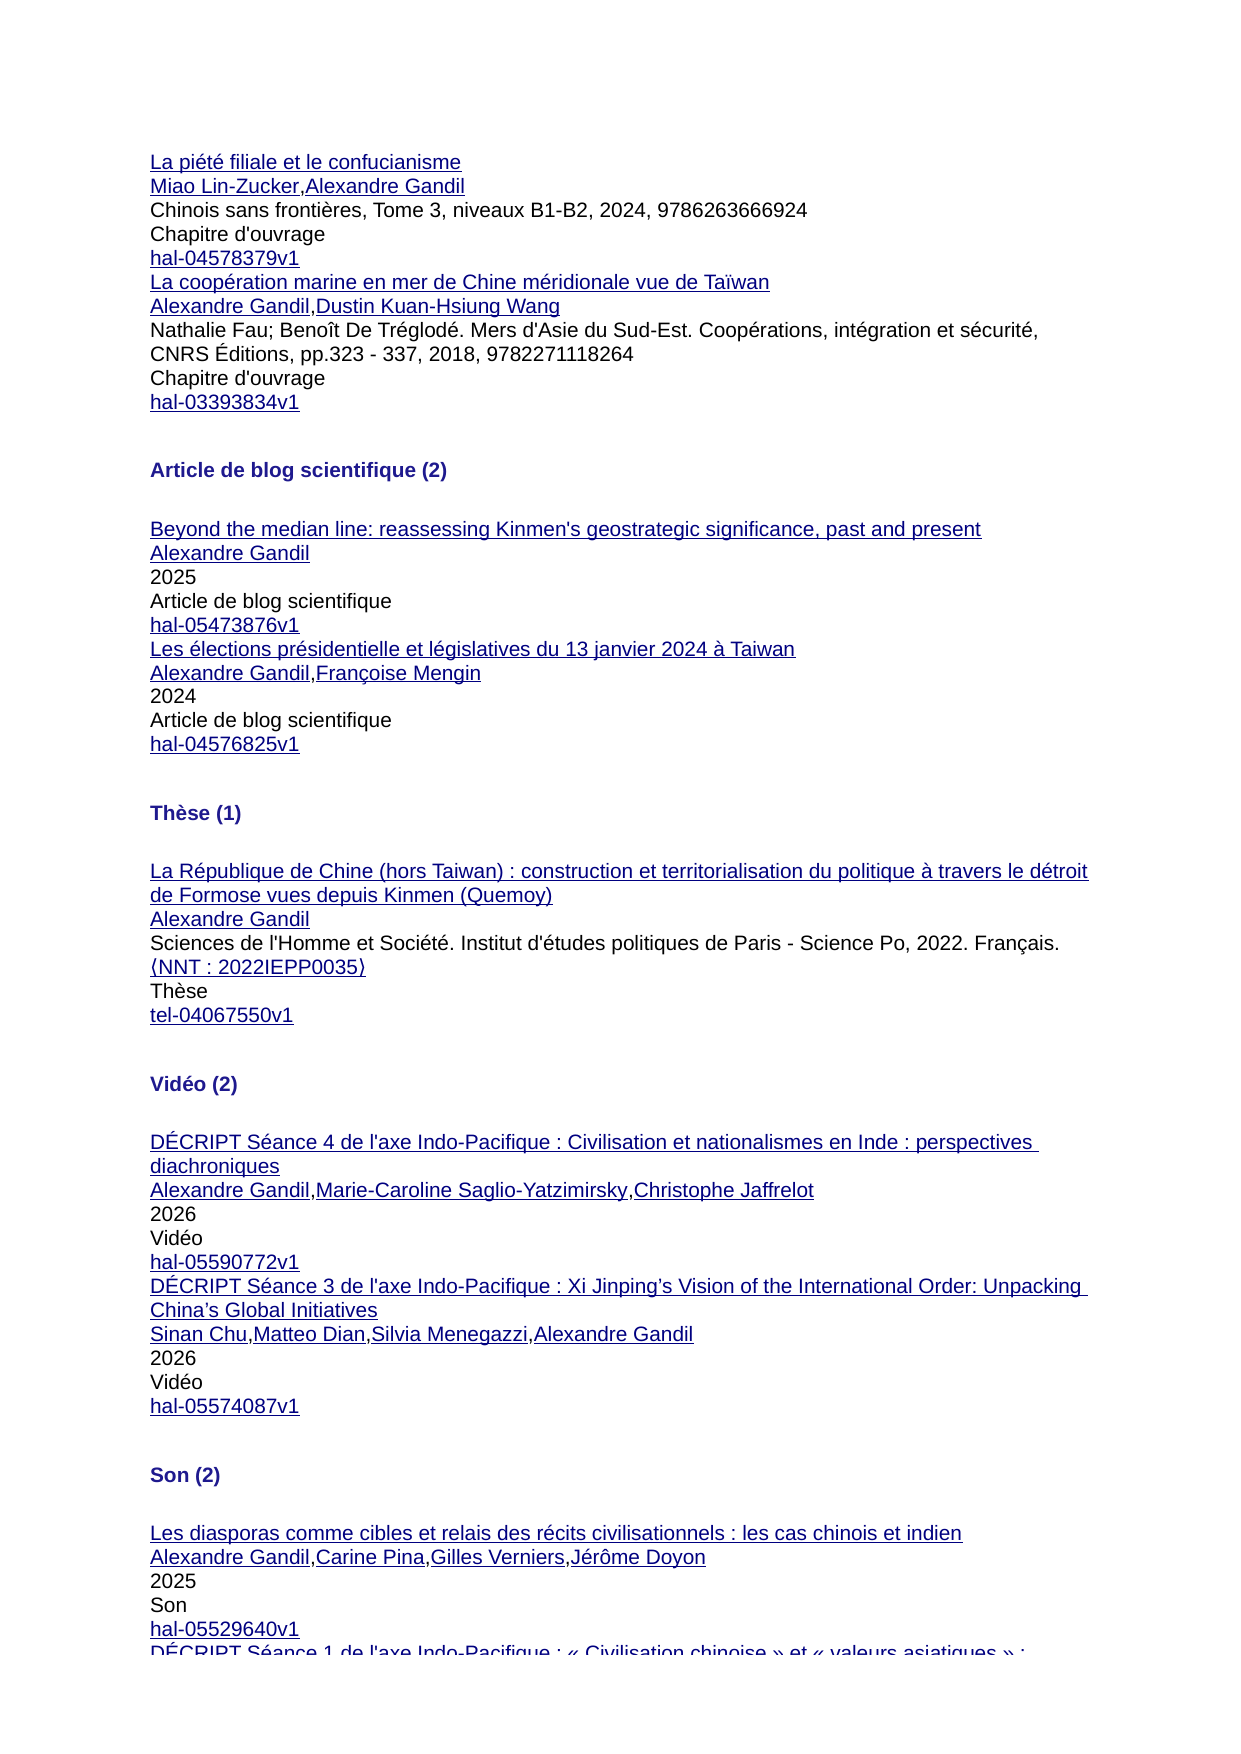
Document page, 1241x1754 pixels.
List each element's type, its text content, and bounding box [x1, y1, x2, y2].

subtitle Thèse (1) [150, 801, 1090, 825]
table_header Les diasporas comme cibles et relais des récits civilisationnels : les cas chinois et indien Alexandre Gandil,Carine Pina,Gilles Verniers,Jérôme Doyon 2025 Son hal-05529640v1 [150, 1521, 1090, 1641]
table_header Beyond the median line: reassessing Kinmen's geostrategic significance, past and present Alexandre Gandil 2025 Article de blog scientifique hal-05473876v1 [150, 517, 1090, 636]
table_cell DÉCRIPT Séance 3 de l'axe Indo-Pacifique : Xi Jinping’s Vision of the International Order: Unpacking China’s Global Initiatives Sinan Chu,Matteo Dian,Silvia Menegazzi,Alexandre Gandil 2026 Vidéo hal-05574087v1 [150, 1274, 1090, 1418]
table_header La piété filiale et le confucianisme Miao Lin-Zucker,Alexandre Gandil Chinois sans frontières, Tome 3, niveaux B1-B2, 2024, 9786263666924 Chapitre d'ouvrage hal-04578379v1 [150, 150, 1090, 270]
table_cell DÉCRIPT Séance 1 de l'axe Indo-Pacifique : « Civilisation chinoise » et « valeurs asiatiques » : [150, 1641, 1090, 1655]
table_cell Les élections présidentielle et législatives du 13 janvier 2024 à Taiwan Alexandre Gandil,Françoise Mengin 2024 Article de blog scientifique hal-04576825v1 [150, 636, 1090, 756]
subtitle Vidéo (2) [150, 1072, 1090, 1096]
table_cell La coopération marine en mer de Chine méridionale vue de Taïwan Alexandre Gandil,Dustin Kuan-Hsiung Wang Nathalie Fau; Benoît De Tréglodé. Mers d'Asie du Sud-Est. Coopérations, intégration et sécurité, CNRS Éditions, pp.323 - 337, 2018, 9782271118264 Chapitre d'ouvrage hal-03393834v1 [150, 270, 1090, 413]
table_header DÉCRIPT Séance 4 de l'axe Indo-Pacifique : Civilisation et nationalismes en Inde : perspectives diachroniques Alexandre Gandil,Marie-Caroline Saglio-Yatzimirsky,Christophe Jaffrelot 2026 Vidéo hal-05590772v1 [150, 1130, 1090, 1274]
subtitle Article de blog scientifique (2) [150, 458, 1090, 482]
subtitle Son (2) [150, 1462, 1090, 1486]
table_header La République de Chine (hors Taiwan) : construction et territorialisation du politique à travers le détroit de Formose vues depuis Kinmen (Quemoy) Alexandre Gandil Sciences de l'Homme et Société. Institut d'études politiques de Paris - Science Po, 2022. Français. ⟨NNT : 2022IEPP0035⟩ Thèse tel-04067550v1 [150, 859, 1090, 1027]
